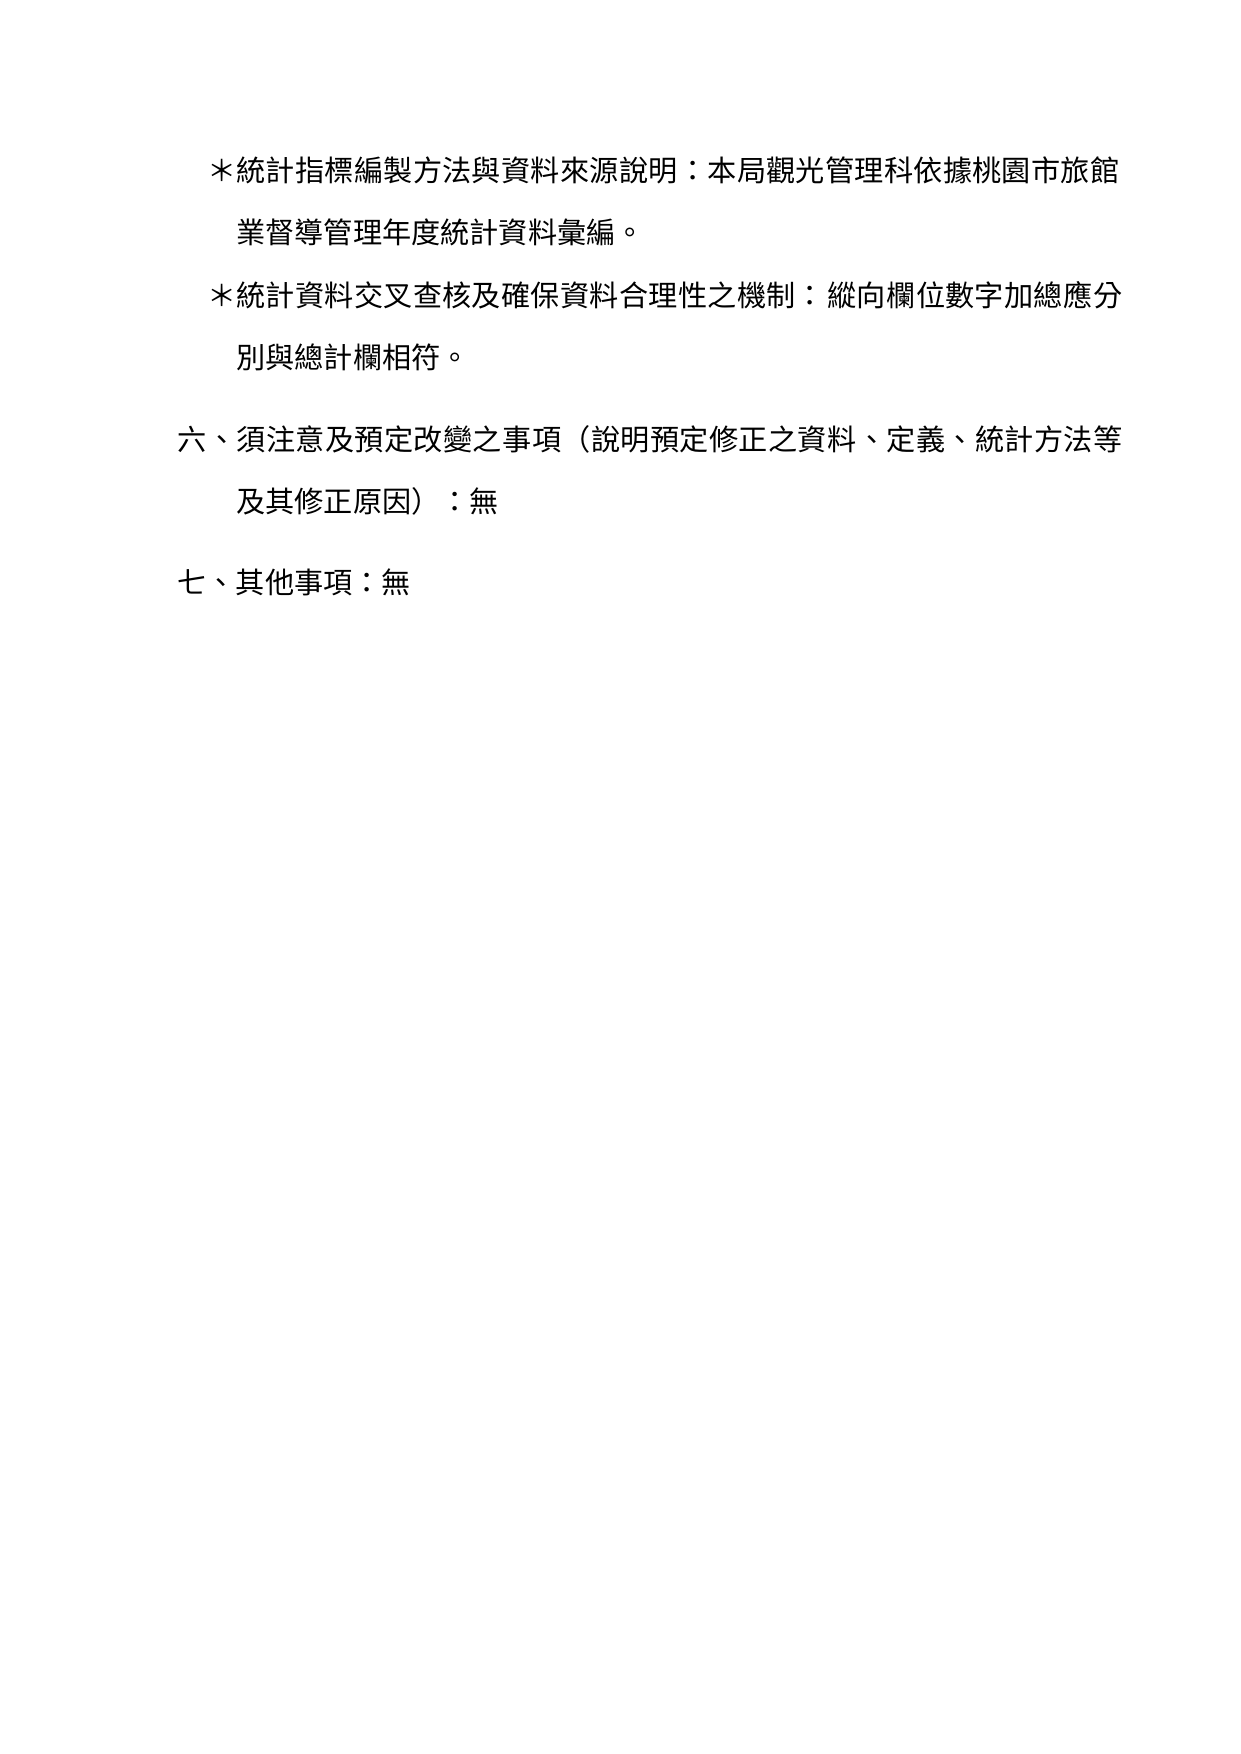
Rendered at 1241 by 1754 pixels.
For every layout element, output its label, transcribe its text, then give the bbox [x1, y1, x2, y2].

text ＊統計資料交叉查核及確保資料合理性之機制：縱向欄位數字加總應分別與總計欄相符。 [207, 252, 1122, 377]
text ＊統計指標編製方法與資料來源說明：本局觀光管理科依據桃園市旅館業督導管理年度統計資料彙編。 [207, 127, 1122, 252]
text 六、須注意及預定改變之事項（說明預定修正之資料、定義、統計方法等及其修正原因）：無 [177, 396, 1125, 521]
text 七、其他事項：無 [177, 539, 1125, 602]
